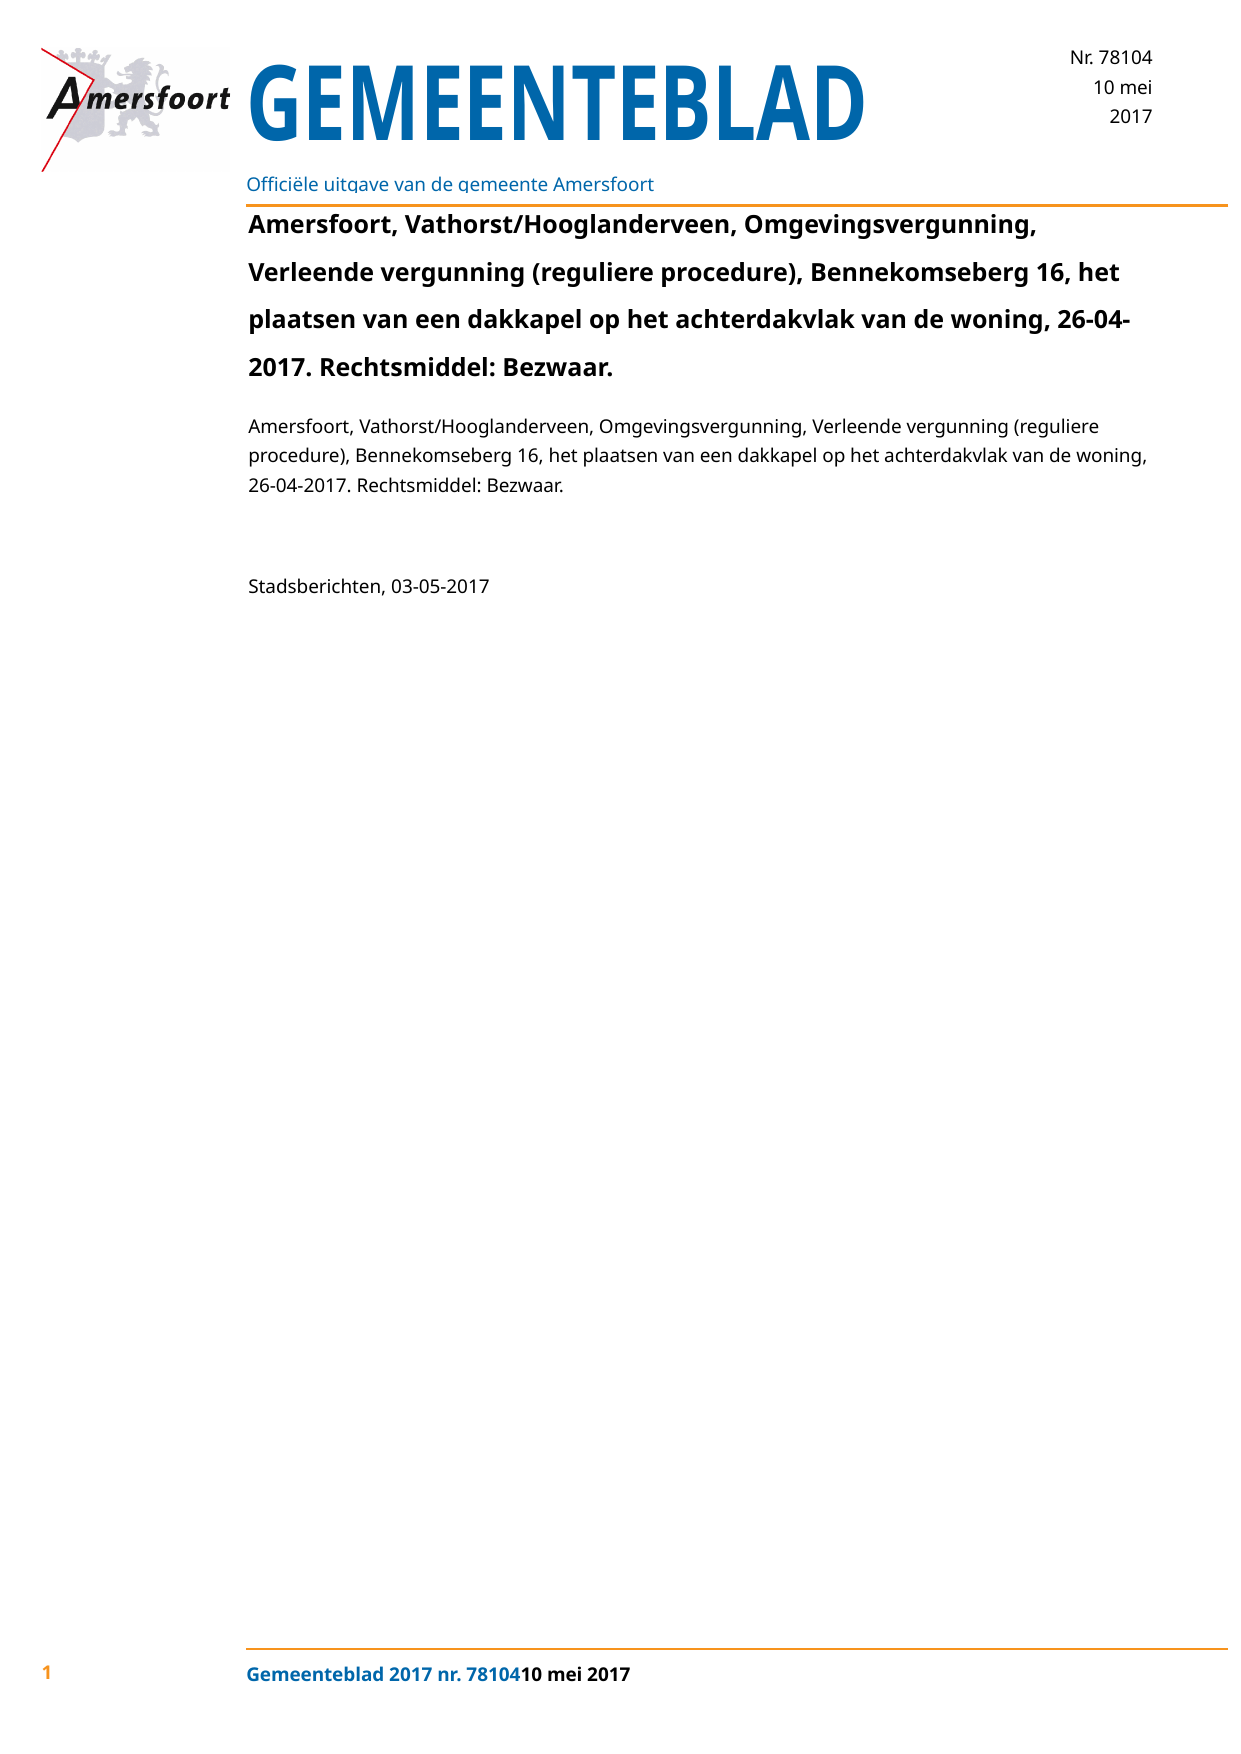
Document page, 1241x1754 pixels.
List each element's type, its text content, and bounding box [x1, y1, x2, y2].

text Amersfoort, Vathorst/Hooglanderveen, Omgevingsvergunning, Verleende vergunning (reguliere procedure), Bennekomseberg 16, het plaatsen van een dakkapel op het achterdakvlak van de woning, 26-04-2017. Rechtsmiddel: Bezwaar. [248, 413, 1152, 498]
picture [41, 47, 231, 172]
text Amersfoort, Vathorst/Hooglanderveen, Omgevingsvergunning, Verleende vergunning (reguliere procedure), Bennekomseberg 16, het plaatsen van een dakkapel op het achterdakvlak van de woning, 26-04-2017. Rechtsmiddel: Bezwaar. [248, 207, 1152, 384]
text Stadsberichten, 03-05-2017 [248, 573, 1152, 599]
